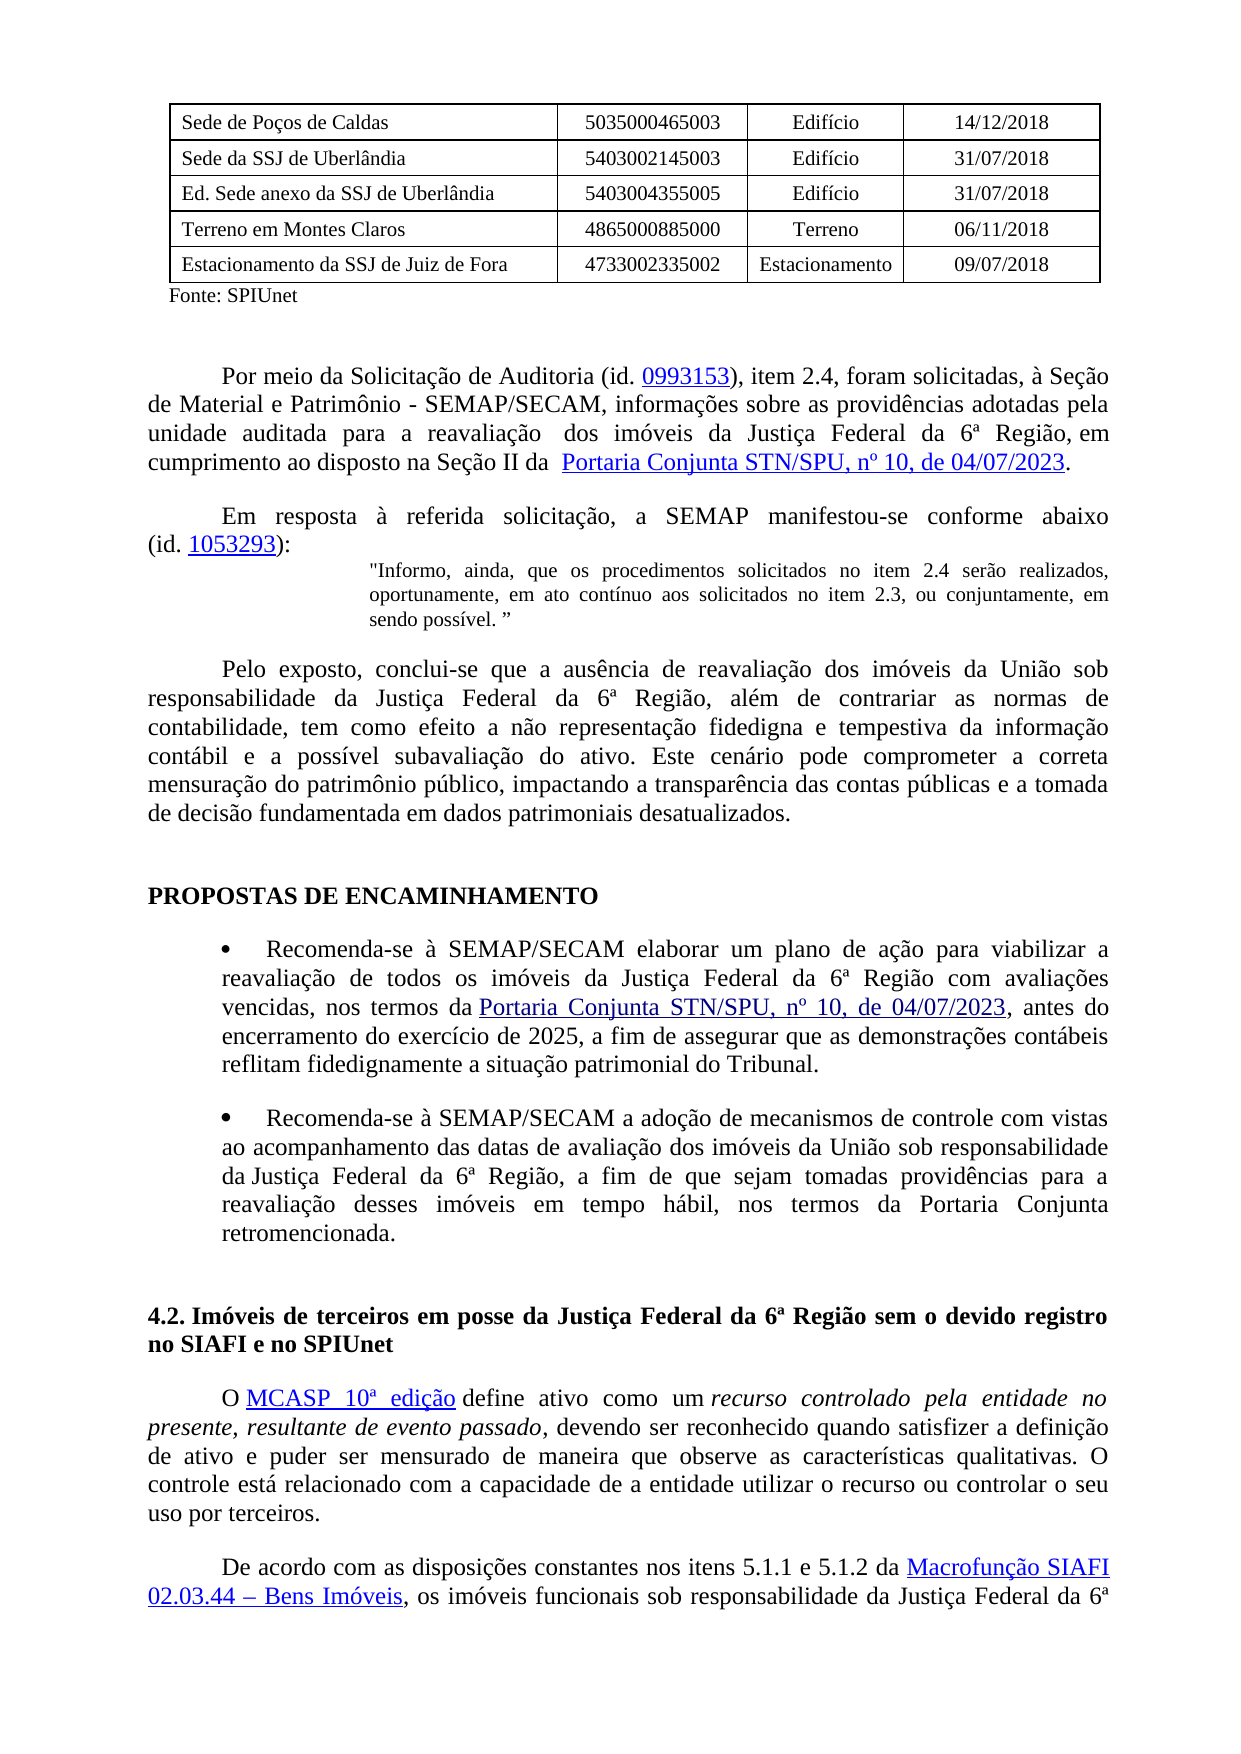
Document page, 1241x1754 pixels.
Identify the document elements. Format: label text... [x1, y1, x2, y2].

text O MCASP 10ª edição define ativo como um recurso controlado pela entidade no presente, resultante de evento passado, devendo ser reconhecido quando satisfizer a definição de ativo e puder ser mensurado de maneira que observe as características qualitativas. O controle está relacionado com a capacidade de a entidade utilizar o recurso ou controlar o seu uso por terceiros. [148, 1383, 1109, 1527]
text Fonte: SPIUnet [148, 283, 1110, 307]
table_cell 5403004355005 [558, 176, 747, 210]
text Por meio da Solicitação de Auditoria (id. 0993153), item 2.4, foram solicitadas, à Seção de Material e Patrimônio - SEMAP/SECAM, informações sobre as providências adotadas pela unidade auditada para a reavaliação dos imóveis da Justiça Federal da 6ª Região, em cumprimento ao disposto na Seção II da Portaria Conjunta STN/SPU, nº 10, de 04/07/2023. [148, 361, 1109, 476]
table_cell Edifício [748, 105, 903, 139]
table_cell 5035000465003 [558, 105, 747, 139]
table_cell 5403002145003 [558, 141, 747, 174]
list Recomenda-se à SEMAP/SECAM elaborar um plano de ação para viabilizar a reavaliação de todos os imóveis da Justiça Federal da 6ª Região com avaliações vencidas, nos termos da Portaria Conjunta STN/SPU, nº 10, de 04/07/2023, antes do encerramento do exercício de 2025, a fim de assegurar que as demonstrações contábeis reflitam fidedignamente a situação patrimonial do Tribunal. [222, 934, 1110, 1078]
table_cell 4865000885000 [558, 212, 747, 246]
table_cell 14/12/2018 [904, 105, 1099, 139]
table_cell Edifício [748, 141, 903, 174]
table_cell Ed. Sede anexo da SSJ de Uberlândia [171, 176, 557, 210]
text "Informo, ainda, que os procedimentos solicitados no item 2.4 serão realizados, oportunamente, em ato contínuo aos solicitados no item 2.3, ou conjuntamente, em sendo possível. ” [369, 558, 1110, 631]
table_cell Sede da SSJ de Uberlândia [171, 141, 557, 174]
table_cell Edifício [748, 176, 903, 210]
table_cell Terreno [748, 212, 903, 246]
text 4.2. Imóveis de terceiros em posse da Justiça Federal da 6ª Região sem o devido registro no SIAFI e no SPIUnet [148, 1301, 1109, 1358]
table_cell 06/11/2018 [904, 212, 1099, 246]
table_cell 4733002335002 [558, 247, 747, 281]
table_cell 31/07/2018 [904, 176, 1099, 210]
table_cell Terreno em Montes Claros [171, 212, 557, 246]
text De acordo com as disposições constantes nos itens 5.1.1 e 5.1.2 da Macrofunção SIAFI 02.03.44 – Bens Imóveis, os imóveis funcionais sob responsabilidade da Justiça Federal da 6ª [148, 1552, 1109, 1609]
text Pelo exposto, conclui-se que a ausência de reavaliação dos imóveis da União sob responsabilidade da Justiça Federal da 6ª Região, além de contrariar as normas de contabilidade, tem como efeito a não representação fidedigna e tempestiva da informação contábil e a possível subavaliação do ativo. Este cenário pode comprometer a correta mensuração do patrimônio público, impactando a transparência das contas públicas e a tomada de decisão fundamentada em dados patrimoniais desatualizados. [148, 654, 1110, 827]
list Recomenda-se à SEMAP/SECAM a adoção de mecanismos de controle com vistas ao acompanhamento das datas de avaliação dos imóveis da União sob responsabilidade da Justiça Federal da 6ª Região, a fim de que sejam tomadas providências para a reavaliação desses imóveis em tempo hábil, nos termos da Portaria Conjunta retromencionada. [222, 1103, 1110, 1247]
table_cell Estacionamento da SSJ de Juiz de Fora [171, 247, 557, 281]
text PROPOSTAS DE ENCAMINHAMENTO [148, 881, 1109, 909]
table_cell Sede de Poços de Caldas [171, 105, 557, 139]
text Em resposta à referida solicitação, a SEMAP manifestou-se conforme abaixo (id. 1053293): [148, 501, 1109, 558]
table_cell Estacionamento [748, 247, 903, 281]
table_cell 31/07/2018 [904, 141, 1099, 174]
table_cell 09/07/2018 [904, 247, 1099, 281]
